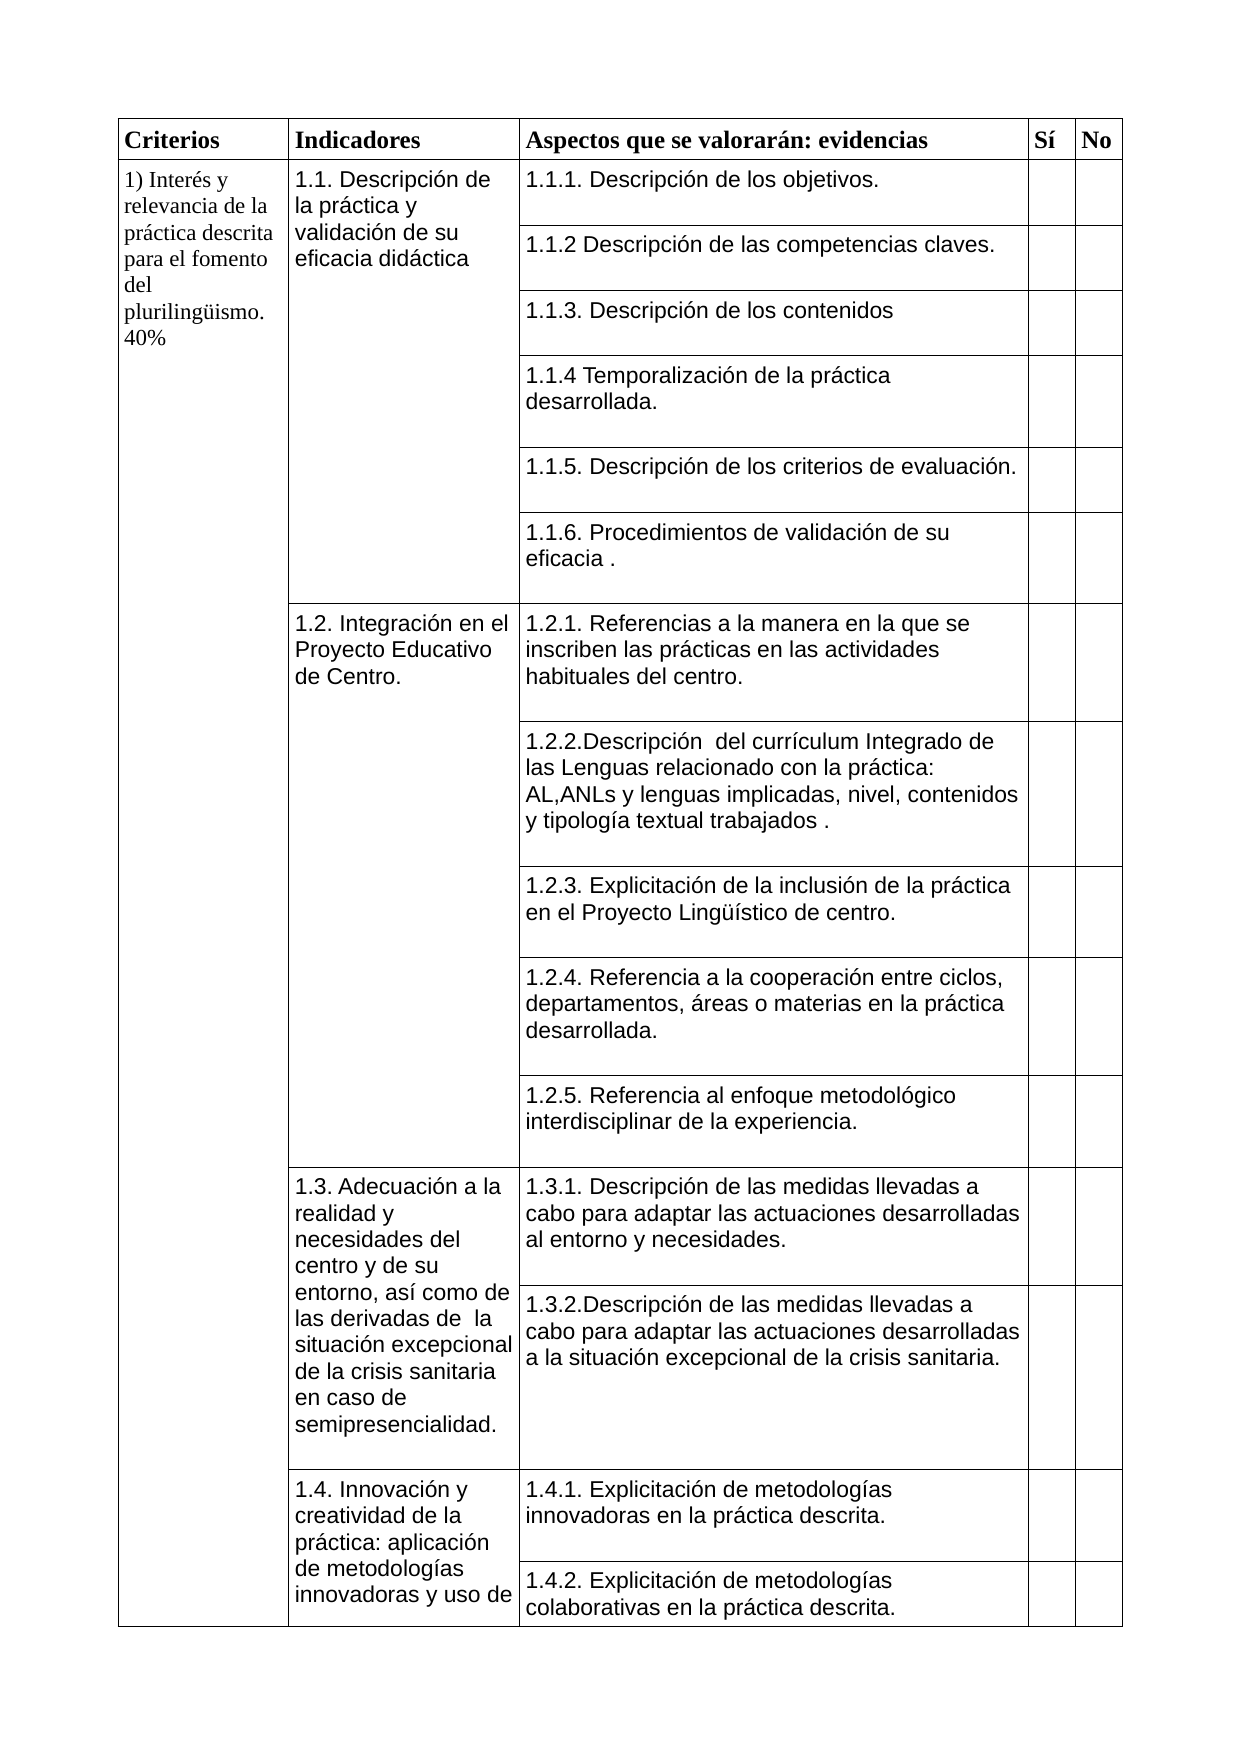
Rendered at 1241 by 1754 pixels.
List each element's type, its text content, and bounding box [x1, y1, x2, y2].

table_cell [1076, 448, 1122, 512]
table_cell [1029, 291, 1075, 355]
table_cell 1.1.5. Descripción de los criterios de evaluación. [520, 448, 1028, 512]
table_cell [1076, 867, 1122, 957]
table_cell [1029, 226, 1075, 290]
table_cell [1076, 1286, 1122, 1469]
table_cell [1029, 604, 1075, 721]
table_cell [1076, 1562, 1122, 1626]
table_header Sí [1029, 119, 1075, 159]
table_cell 1.1. Descripción de la práctica y validación de su eficacia didáctica [289, 160, 519, 603]
table_cell [1076, 226, 1122, 290]
table_cell [1076, 1470, 1122, 1561]
table_cell [1029, 1286, 1075, 1469]
table_cell 1.4.1. Explicitación de metodologías innovadoras en la práctica descrita. [520, 1470, 1028, 1561]
table_cell [1076, 291, 1122, 355]
table_cell 1.2.2.Descripción del currículum Integrado de las Lenguas relacionado con la práctica: AL,ANLs y lenguas implicadas, nivel, contenidos y tipología textual trabajados . [520, 722, 1028, 866]
table_cell [1076, 604, 1122, 721]
table_cell 1.3. Adecuación a la realidad y necesidades del centro y de su entorno, así como de las derivadas de la situación excepcional de la crisis sanitaria en caso de semipresencialidad. [289, 1168, 519, 1469]
table_cell [1029, 160, 1075, 224]
table_cell 1.2. Integración en el Proyecto Educativo de Centro. [289, 604, 519, 1167]
table_cell 1.4. Innovación y creatividad de la práctica: aplicación de metodologías innovadoras y uso de [289, 1470, 519, 1626]
table_cell [1029, 356, 1075, 447]
table_header Indicadores [289, 119, 519, 159]
table_cell [1076, 1076, 1122, 1167]
table_header Criterios [119, 119, 288, 159]
table_cell [1029, 1076, 1075, 1167]
table_cell [1076, 513, 1122, 603]
table_cell 1.1.6. Procedimientos de validación de su eficacia . [520, 513, 1028, 603]
table_cell 1.2.1. Referencias a la manera en la que se inscriben las prácticas en las actividades habituales del centro. [520, 604, 1028, 721]
table_cell 1.2.4. Referencia a la cooperación entre ciclos, departamentos, áreas o materias en la práctica desarrollada. [520, 958, 1028, 1075]
table_cell 1.2.5. Referencia al enfoque metodológico interdisciplinar de la experiencia. [520, 1076, 1028, 1167]
table_cell 1.3.2.Descripción de las medidas llevadas a cabo para adaptar las actuaciones desarrolladas a la situación excepcional de la crisis sanitaria. [520, 1286, 1028, 1469]
table_cell [1076, 356, 1122, 447]
table_cell [1076, 1168, 1122, 1284]
table_cell [1029, 722, 1075, 866]
table_cell 1.3.1. Descripción de las medidas llevadas a cabo para adaptar las actuaciones desarrolladas al entorno y necesidades. [520, 1168, 1028, 1284]
table_cell [1076, 722, 1122, 866]
table_cell 1.4.2. Explicitación de metodologías colaborativas en la práctica descrita. [520, 1562, 1028, 1626]
table_cell 1) Interés y relevancia de la práctica descrita para el fomento del plurilingüismo. 40% [119, 160, 288, 1626]
table_cell [1029, 1168, 1075, 1284]
table_cell [1076, 160, 1122, 224]
table_cell 1.1.1. Descripción de los objetivos. [520, 160, 1028, 224]
table_cell [1029, 867, 1075, 957]
table_cell 1.1.3. Descripción de los contenidos [520, 291, 1028, 355]
table_cell 1.2.3. Explicitación de la inclusión de la práctica en el Proyecto Lingüístico de centro. [520, 867, 1028, 957]
table_cell [1076, 958, 1122, 1075]
table_cell 1.1.2 Descripción de las competencias claves. [520, 226, 1028, 290]
table_cell 1.1.4 Temporalización de la práctica desarrollada. [520, 356, 1028, 447]
table_cell [1029, 513, 1075, 603]
table_header Aspectos que se valorarán: evidencias [520, 119, 1028, 159]
table_cell [1029, 448, 1075, 512]
table_header No [1076, 119, 1122, 159]
table_cell [1029, 1562, 1075, 1626]
table_cell [1029, 1470, 1075, 1561]
table_cell [1029, 958, 1075, 1075]
